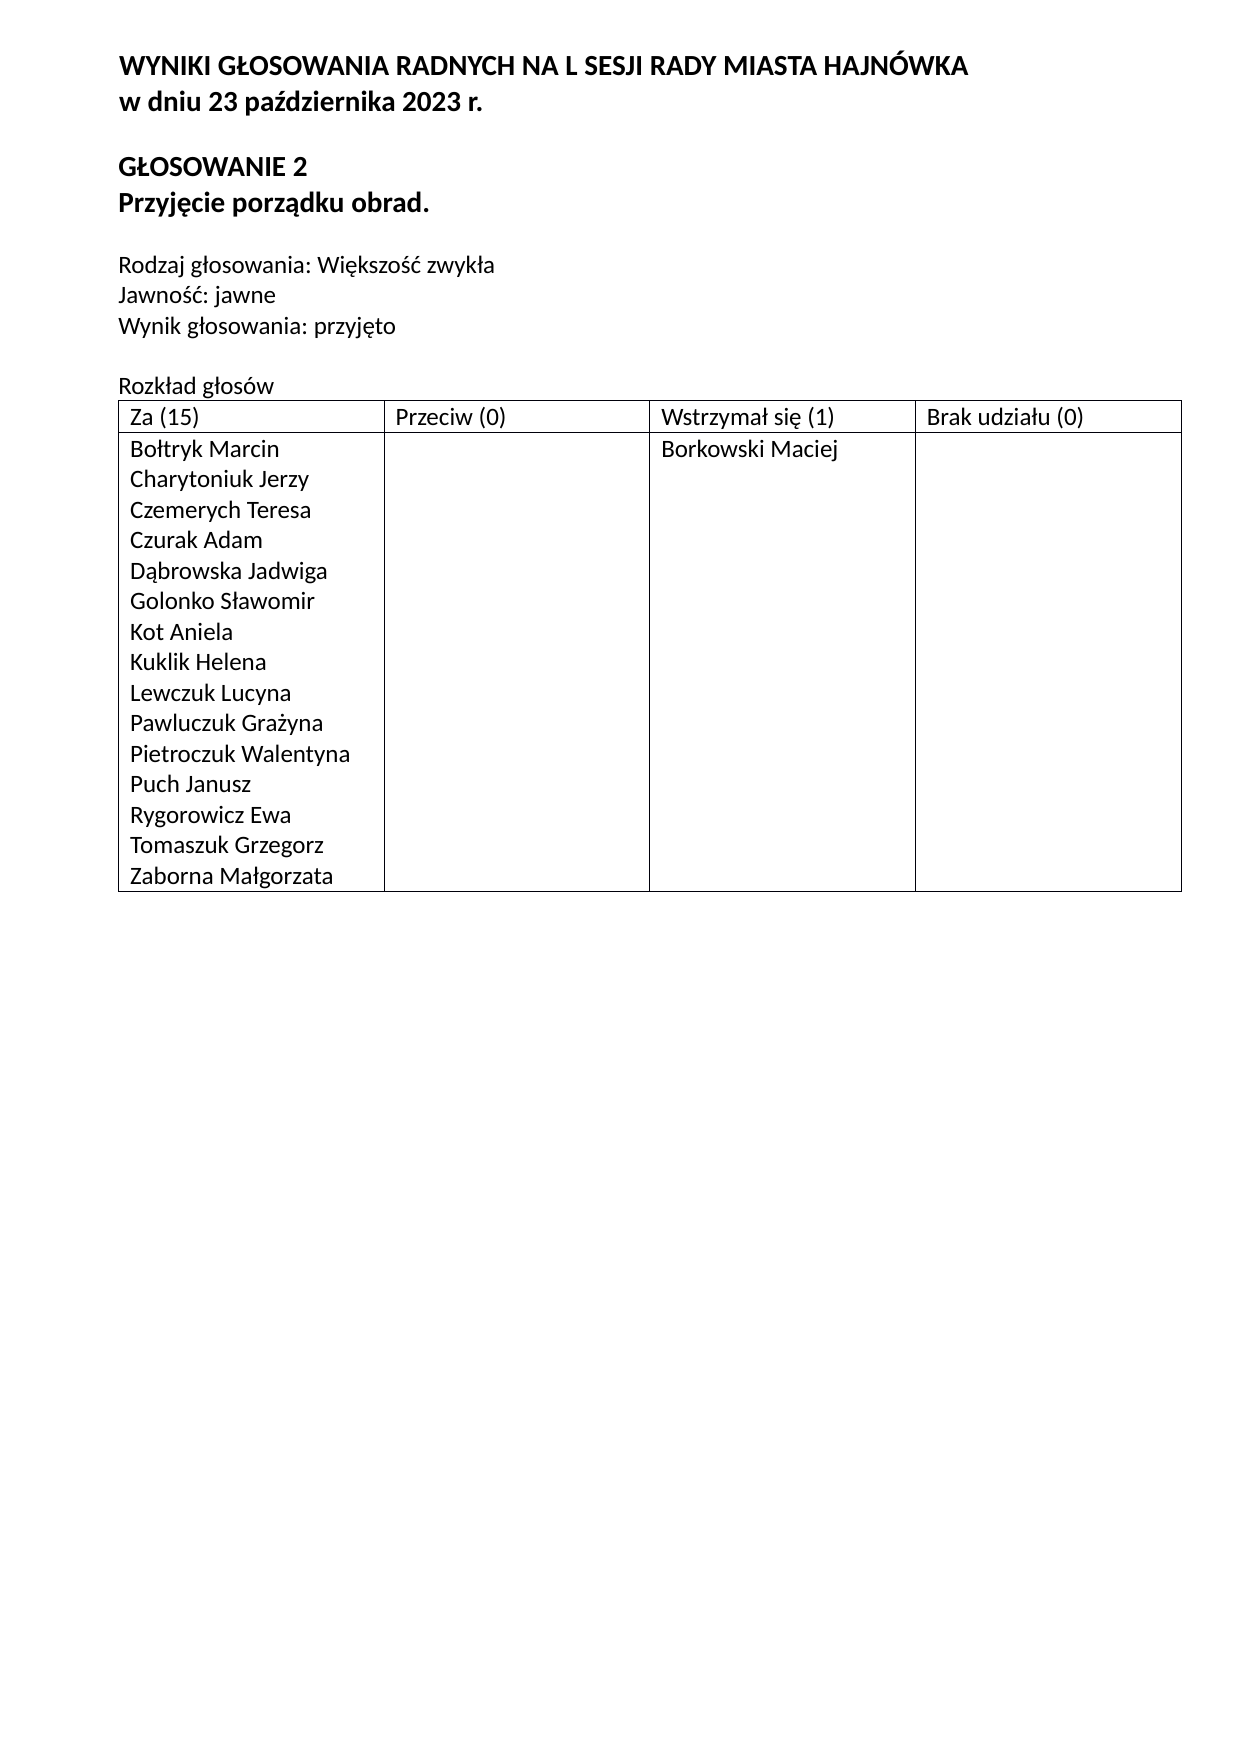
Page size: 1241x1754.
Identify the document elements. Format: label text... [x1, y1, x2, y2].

subtitle Przyjęcie porządku obrad. [118, 184, 1181, 219]
table_cell Bołtryk Marcin Charytoniuk Jerzy Czemerych Teresa Czurak Adam Dąbrowska Jadwiga Golonko Sławomir Kot Aniela Kuklik Helena Lewczuk Lucyna Pawluczuk Grażyna Pietroczuk Walentyna Puch Janusz Rygorowicz Ewa Tomaszuk Grzegorz Zaborna Małgorzata [119, 433, 384, 891]
table_header Brak udziału (0) [916, 401, 1181, 432]
text Rozkład głosów [118, 370, 1181, 400]
table_header Przeciw (0) [385, 401, 649, 432]
subtitle GŁOSOWANIE 2 [118, 148, 1181, 184]
table_header Za (15) [119, 401, 384, 432]
text Jawność: jawne [118, 279, 1181, 310]
table_cell Borkowski Maciej [650, 433, 915, 891]
text Wynik głosowania: przyjęto [118, 310, 1181, 340]
text Rodzaj głosowania: Większość zwykła [118, 249, 1181, 279]
table_header Wstrzymał się (1) [650, 401, 915, 432]
table_cell [916, 433, 1181, 891]
table_cell [385, 433, 649, 891]
